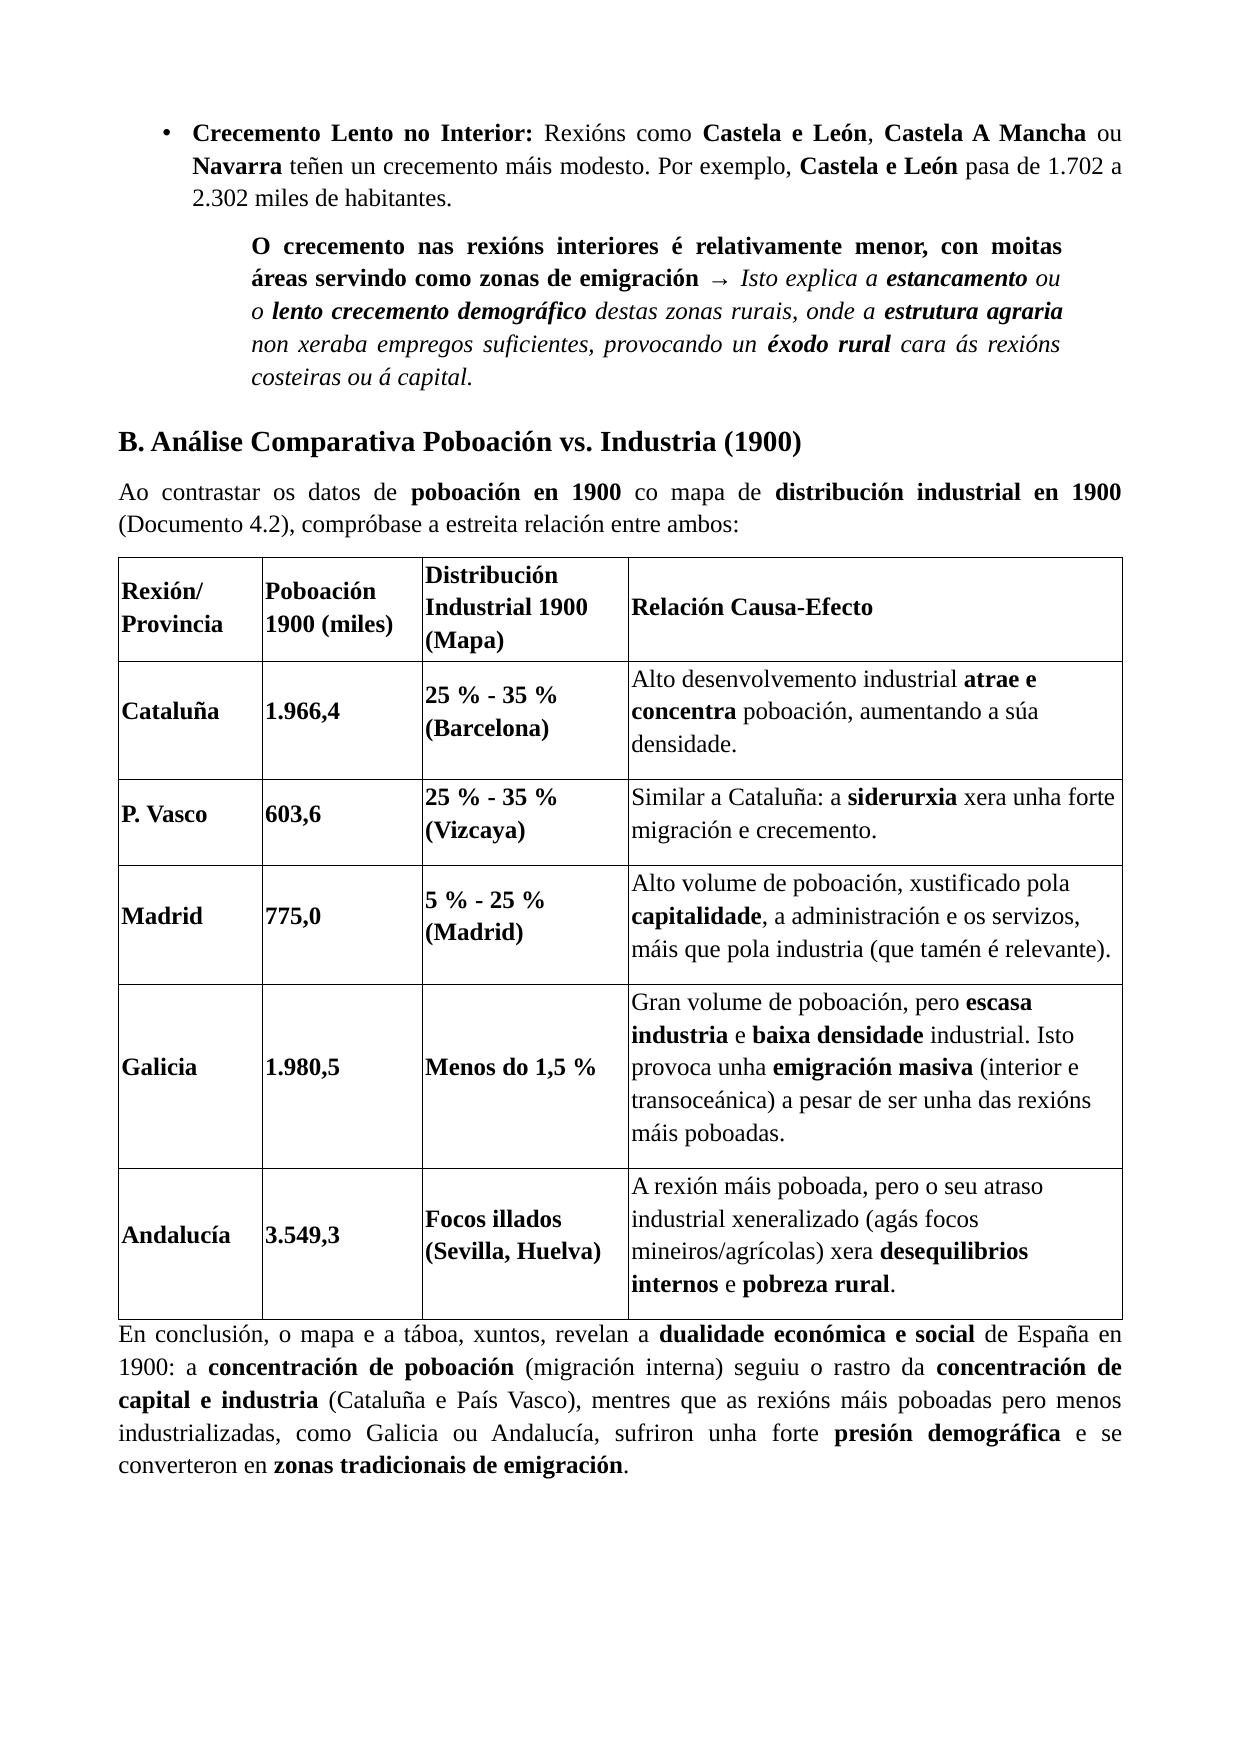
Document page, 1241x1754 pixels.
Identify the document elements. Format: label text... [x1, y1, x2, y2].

table_cell Cataluña [119, 662, 262, 779]
table_header Rexión/Provincia [119, 558, 262, 661]
table_cell Galicia [119, 985, 262, 1168]
table_cell Menos do 1,5 % [423, 985, 628, 1168]
table_header Distribución Industrial 1900 (Mapa) [423, 558, 628, 661]
text Ao contrastar os datos de poboación en 1900 co mapa de distribución industrial en 1900 (Documento 4.2), compróbase a estreita relación entre ambos: [118, 477, 1122, 538]
text En conclusión, o mapa e a táboa, xuntos, revelan a dualidade económica e social de España en 1900: a concentración de poboación (migración interna) seguiu o rastro da concentración de capital e industria (Cataluña e País Vasco), mentres que as rexións máis poboadas pero menos industrializadas, como Galicia ou Andalucía, sufriron unha forte presión demográfica e se converteron en zonas tradicionais de emigración. [118, 1320, 1122, 1479]
table_cell 775,0 [263, 866, 422, 984]
table_cell Madrid [119, 866, 262, 984]
list O crecemento nas rexións interiores é relativamente menor, con moitas áreas servindo como zonas de emigración → Isto explica a estancamento ou o lento crecemento demográfico destas zonas rurais, onde a estrutura agraria non xeraba empregos suficientes, provocando un éxodo rural cara ás rexións costeiras ou á capital. [222, 231, 1063, 390]
table_cell 25 % - 35 % (Vizcaya) [423, 780, 628, 865]
table_cell Similar a Cataluña: a siderurxia xera unha forte migración e crecemento. [629, 780, 1122, 865]
table_cell 603,6 [263, 780, 422, 865]
table_cell Focos illados (Sevilla, Huelva) [423, 1169, 628, 1319]
table_cell 1.980,5 [263, 985, 422, 1168]
table_cell Gran volume de poboación, pero escasa industria e baixa densidade industrial. Isto provoca unha emigración masiva (interior e transoceánica) a pesar de ser unha das rexións máis poboadas. [629, 985, 1122, 1168]
table_cell Alto desenvolvemento industrial atrae e concentra poboación, aumentando a súa densidade. [629, 662, 1122, 779]
table_cell Andalucía [119, 1169, 262, 1319]
subtitle B. Análise Comparativa Poboación vs. Industria (1900) [118, 424, 1122, 457]
table_cell 5 % - 25 % (Madrid) [423, 866, 628, 984]
table_header Relación Causa-Efecto [629, 558, 1122, 661]
table_cell 1.966,4 [263, 662, 422, 779]
table_cell 25 % - 35 % (Barcelona) [423, 662, 628, 779]
table_cell P. Vasco [119, 780, 262, 865]
table_cell 3.549,3 [263, 1169, 422, 1319]
table_cell A rexión máis poboada, pero o seu atraso industrial xeneralizado (agás focos mineiros/agrícolas) xera desequilibrios internos e pobreza rural. [629, 1169, 1122, 1319]
table_cell Alto volume de poboación, xustificado pola capitalidade, a administración e os servizos, máis que pola industria (que tamén é relevante). [629, 866, 1122, 984]
table_header Poboación 1900 (miles) [263, 558, 422, 661]
list Crecemento Lento no Interior: Rexións como Castela e León, Castela A Mancha ou Navarra teñen un crecemento máis modesto. Por exemplo, Castela e León pasa de 1.702 a 2.302 miles de habitantes. [162, 118, 1122, 212]
